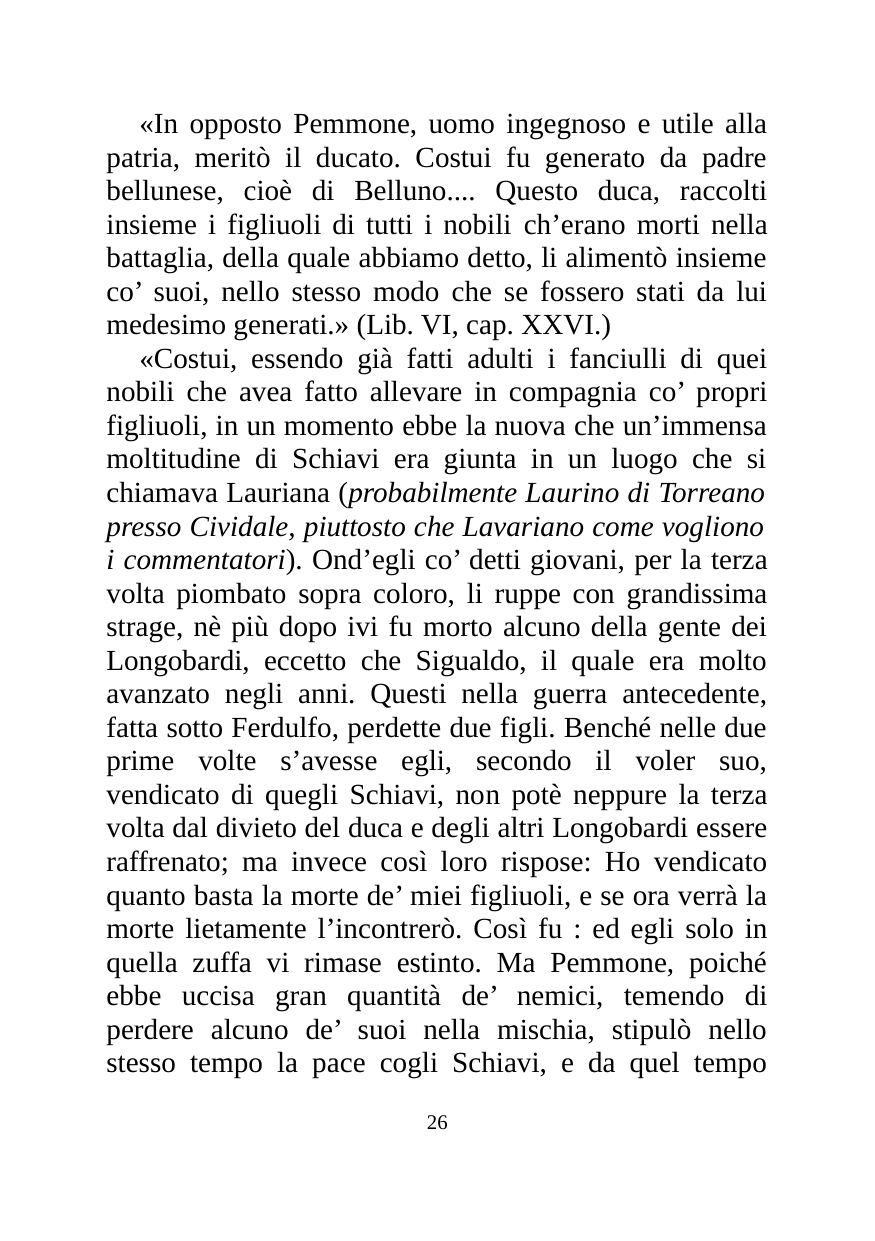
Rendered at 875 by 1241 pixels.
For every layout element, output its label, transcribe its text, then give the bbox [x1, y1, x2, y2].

text «Costui, essendo già fatti adulti i fanciulli di quei nobili che avea fatto allevare in compagnia co’ propri figliuoli, in un momento ebbe la nuova che un’immensa moltitudine di Schiavi era giunta in un luogo che si chiamava Lauriana (probabilmente Laurino di Torreano presso Cividale, piuttosto che Lavariano come vogliono i commentatori). Ond’egli co’ detti giovani, per la terza volta piombato sopra coloro, li ruppe con grandissima strage, nè più dopo ivi fu morto alcuno della gente dei Longobardi, eccetto che Sigualdo, il quale era molto avanzato negli anni. Questi nella guerra antecedente, fatta sotto Ferdulfo, perdette due figli. Benché nelle due prime volte s’avesse egli, secondo il voler suo, vendicato di quegli Schiavi, non potè neppure la terza volta dal divieto del duca e degli altri Longobardi essere raffrenato; ma invece così loro rispose: Ho vendicato quanto basta la morte de’ miei figliuoli, e se ora verrà la morte lietamente l’incontrerò. Così fu : ed egli solo in quella zuffa vi rimase estinto. Ma Pemmone, poiché ebbe uccisa gran quantità de’ nemici, temendo di perdere alcuno de’ suoi nella mischia, stipulò nello stesso tempo la pace cogli Schiavi, e da quel tempo [106, 341, 768, 1079]
text «In opposto Pemmone, uomo ingegnoso e utile alla patria, meritò il ducato. Costui fu generato da padre bellunese, cioè di Belluno.... Questo duca, raccolti insieme i figliuoli di tutti i nobili ch’erano morti nella battaglia, della quale abbiamo detto, li alimentò insieme co’ suoi, nello stesso modo che se fossero stati da lui medesimo generati.» (Lib. VI, cap. XXVI.) [106, 106, 768, 341]
